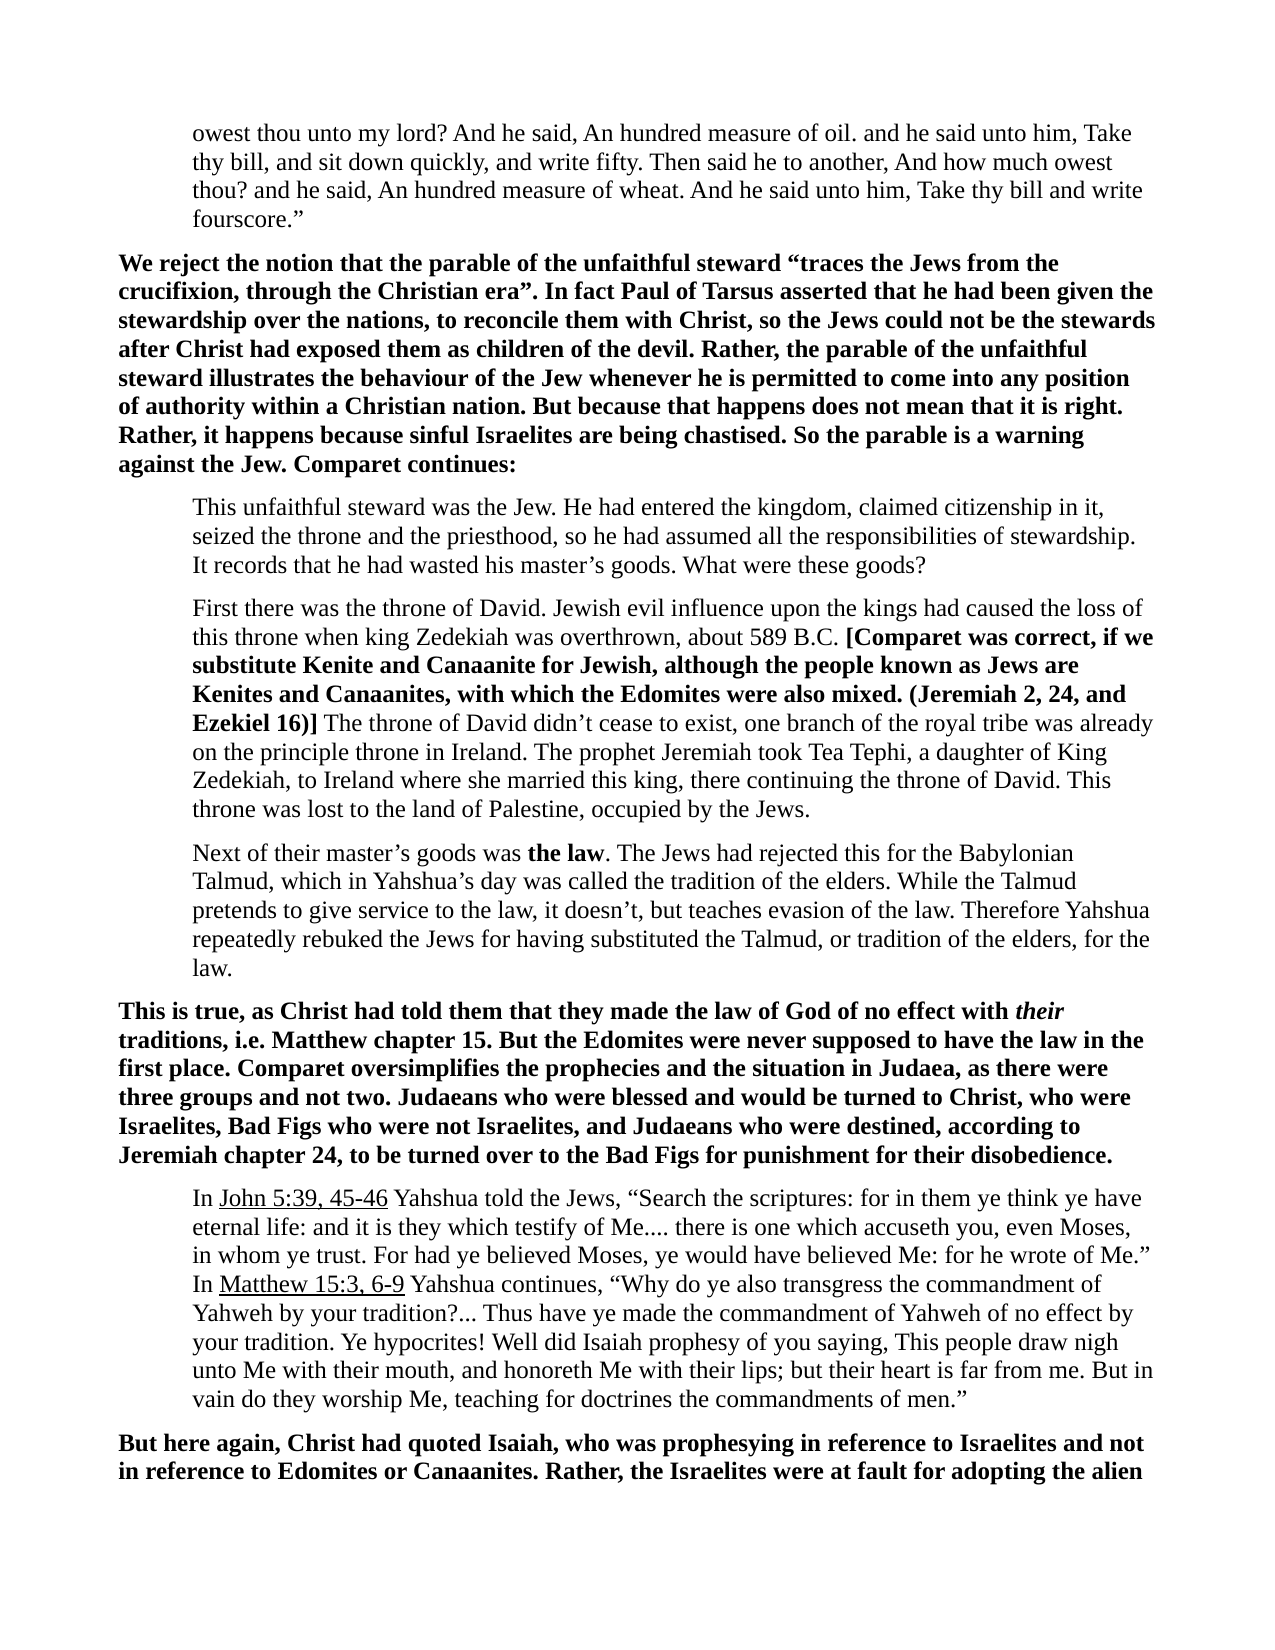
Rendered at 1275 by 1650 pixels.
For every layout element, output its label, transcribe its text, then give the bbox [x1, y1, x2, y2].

text We reject the notion that the parable of the unfaithful steward “traces the Jews from the crucifixion, through the Christian era”. In fact Paul of Tarsus asserted that he had been given the stewardship over the nations, to reconcile them with Christ, so the Jews could not be the stewards after Christ had exposed them as children of the devil. Rather, the parable of the unfaithful steward illustrates the behaviour of the Jew whenever he is permitted to come into any position of authority within a Christian nation. But because that happens does not mean that it is right. Rather, it happens because sinful Israelites are being chastised. So the parable is a warning against the Jew. Comparet continues: [118, 248, 1157, 478]
text This is true, as Christ had told them that they made the law of God of no effect with their traditions, i.e. Matthew chapter 15. But the Edomites were never supposed to have the law in the first place. Comparet oversimplifies the prophecies and the situation in Judaea, as there were three groups and not two. Judaeans who were blessed and would be turned to Christ, who were Israelites, Bad Figs who were not Israelites, and Judaeans who were destined, according to Jeremiah chapter 24, to be turned over to the Bad Figs for punishment for their disobedience. [118, 996, 1157, 1168]
text This unfaithful steward was the Jew. He had entered the kingdom, claimed citizenship in it, seized the throne and the priesthood, so he had assumed all the responsibilities of stewardship. It records that he had wasted his master’s goods. What were these goods? [192, 492, 1157, 578]
text owest thou unto my lord? And he said, An hundred measure of oil. and he said unto him, Take thy bill, and sit down quickly, and write fifty. Then said he to another, And how much owest thou? and he said, An hundred measure of wheat. And he said unto him, Take thy bill and write fourscore.” [192, 118, 1157, 233]
text But here again, Christ had quoted Isaiah, who was prophesying in reference to Israelites and not in reference to Edomites or Canaanites. Rather, the Israelites were at fault for adopting the alien [118, 1428, 1157, 1485]
text Next of their master’s goods was the law. The Jews had rejected this for the Babylonian Talmud, which in Yahshua’s day was called the tradition of the elders. While the Talmud pretends to give service to the law, it doesn’t, but teaches evasion of the law. Therefore Yahshua repeatedly rebuked the Jews for having substituted the Talmud, or tradition of the elders, for the law. [192, 838, 1157, 981]
text First there was the throne of David. Jewish evil influence upon the kings had caused the loss of this throne when king Zedekiah was overthrown, about 589 B.C. [Comparet was correct, if we substitute Kenite and Canaanite for Jewish, although the people known as Jews are Kenites and Canaanites, with which the Edomites were also mixed. (Jeremiah 2, 24, and Ezekiel 16)] The throne of David didn’t cease to exist, one branch of the royal tribe was already on the principle throne in Ireland. The prophet Jeremiah took Tea Tephi, a daughter of King Zedekiah, to Ireland where she married this king, there continuing the throne of David. This throne was lost to the land of Palestine, occupied by the Jews. [192, 593, 1157, 823]
text In John 5:39, 45-46 Yahshua told the Jews, “Search the scriptures: for in them ye think ye have eternal life: and it is they which testify of Me.... there is one which accuseth you, even Moses, in whom ye trust. For had ye believed Moses, ye would have believed Me: for he wrote of Me.” In Matthew 15:3, 6-9 Yahshua continues, “Why do ye also transgress the commandment of Yahweh by your tradition?... Thus have ye made the commandment of Yahweh of no effect by your tradition. Ye hypocrites! Well did Isaiah prophesy of you saying, This people draw nigh unto Me with their mouth, and honoreth Me with their lips; but their heart is far from me. But in vain do they worship Me, teaching for doctrines the commandments of men.” [192, 1183, 1157, 1413]
